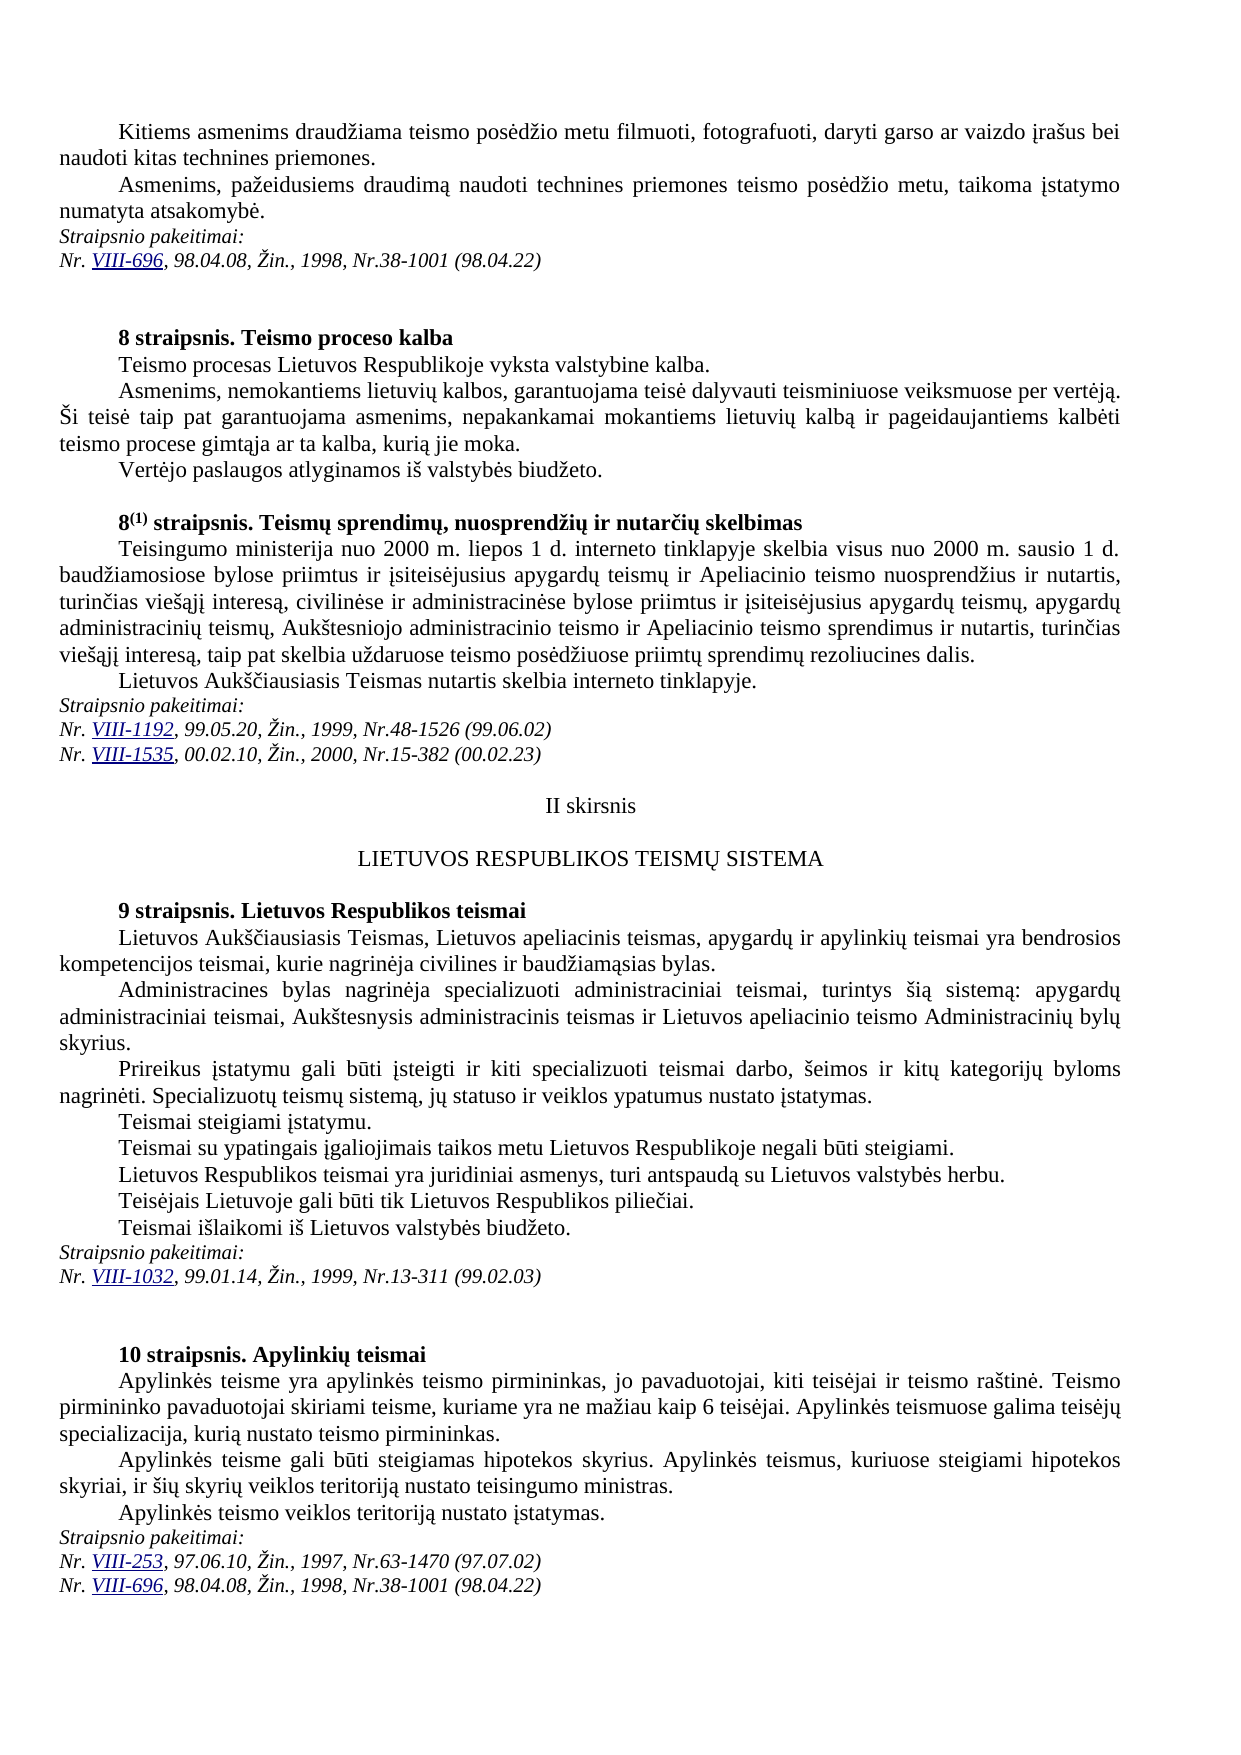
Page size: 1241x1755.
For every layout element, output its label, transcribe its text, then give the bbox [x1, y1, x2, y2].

text 9 straipsnis. Lietuvos Respublikos teismai [59, 897, 1122, 924]
text Nr. VIII-696, 98.04.08, Žin., 1998, Nr.38-1001 (98.04.22) [59, 1573, 1122, 1597]
text Lietuvos Respublikos teismai yra juridiniai asmenys, turi antspaudą su Lietuvos valstybės herbu. [59, 1161, 1122, 1187]
text Straipsnio pakeitimai: [59, 1240, 1122, 1264]
text Teismai išlaikomi iš Lietuvos valstybės biudžeto. [59, 1213, 1122, 1240]
text Administracines bylas nagrinėja specializuoti administraciniai teismai, turintys šią sistemą: apygardų administraciniai teismai, Aukštesnysis administracinis teismas ir Lietuvos apeliacinio teismo Administracinių bylų skyrius. [59, 976, 1122, 1055]
text Lietuvos Aukščiausiasis Teismas nutartis skelbia interneto tinklapyje. [59, 667, 1122, 693]
text Teismo procesas Lietuvos Respublikoje vyksta valstybine kalba. [59, 351, 1122, 377]
text Nr. VIII-253, 97.06.10, Žin., 1997, Nr.63-1470 (97.07.02) [59, 1549, 1122, 1573]
text Prireikus įstatymu gali būti įsteigti ir kiti specializuoti teismai darbo, šeimos ir kitų kategorijų byloms nagrinėti. Specializuotų teismų sistemą, jų statuso ir veiklos ypatumus nustato įstatymas. [59, 1055, 1122, 1108]
text Teisingumo ministerija nuo 2000 m. liepos 1 d. interneto tinklapyje skelbia visus nuo 2000 m. sausio 1 d. baudžiamosiose bylose priimtus ir įsiteisėjusius apygardų teismų ir Apeliacinio teismo nuosprendžius ir nutartis, turinčias viešąjį interesą, civilinėse ir administracinėse bylose priimtus ir įsiteisėjusius apygardų teismų, apygardų administracinių teismų, Aukštesniojo administracinio teismo ir Apeliacinio teismo sprendimus ir nutartis, turinčias viešąjį interesą, taip pat skelbia uždaruose teismo posėdžiuose priimtų sprendimų rezoliucines dalis. [59, 535, 1122, 667]
text Straipsnio pakeitimai: [59, 223, 1122, 248]
text Straipsnio pakeitimai: [59, 1525, 1122, 1549]
text Teisėjais Lietuvoje gali būti tik Lietuvos Respublikos piliečiai. [59, 1187, 1122, 1213]
text II skirsnis [59, 792, 1122, 818]
text 10 straipsnis. Apylinkių teismai [59, 1341, 1122, 1367]
text Asmenims, nemokantiems lietuvių kalbos, garantuojama teisė dalyvauti teisminiuose veiksmuose per vertėją. Ši teisė taip pat garantuojama asmenims, nepakankamai mokantiems lietuvių kalbą ir pageidaujantiems kalbėti teismo procese gimtąja ar ta kalba, kurią jie moka. [59, 377, 1122, 456]
text Nr. VIII-1192, 99.05.20, Žin., 1999, Nr.48-1526 (99.06.02) [59, 717, 1122, 741]
text 8(1) straipsnis. Teismų sprendimų, nuosprendžių ir nutarčių skelbimas [59, 509, 1122, 535]
text Vertėjo paslaugos atlyginamos iš valstybės biudžeto. [59, 456, 1122, 482]
text Apylinkės teisme yra apylinkės teismo pirmininkas, jo pavaduotojai, kiti teisėjai ir teismo raštinė. Teismo pirmininko pavaduotojai skiriami teisme, kuriame yra ne mažiau kaip 6 teisėjai. Apylinkės teismuose galima teisėjų specializacija, kurią nustato teismo pirmininkas. [59, 1367, 1122, 1446]
text Teismai su ypatingais įgaliojimais taikos metu Lietuvos Respublikoje negali būti steigiami. [59, 1134, 1122, 1161]
text Nr. VIII-696, 98.04.08, Žin., 1998, Nr.38-1001 (98.04.22) [59, 248, 1122, 272]
text Apylinkės teismo veiklos teritoriją nustato įstatymas. [59, 1499, 1122, 1525]
text Apylinkės teisme gali būti steigiamas hipotekos skyrius. Apylinkės teismus, kuriuose steigiami hipotekos skyriai, ir šių skyrių veiklos teritoriją nustato teisingumo ministras. [59, 1446, 1122, 1499]
text Lietuvos Aukščiausiasis Teismas, Lietuvos apeliacinis teismas, apygardų ir apylinkių teismai yra bendrosios kompetencijos teismai, kurie nagrinėja civilines ir baudžiamąsias bylas. [59, 924, 1122, 976]
text Kitiems asmenims draudžiama teismo posėdžio metu filmuoti, fotografuoti, daryti garso ar vaizdo įrašus bei naudoti kitas technines priemones. [59, 118, 1122, 171]
text Teismai steigiami įstatymu. [59, 1108, 1122, 1134]
text Nr. VIII-1535, 00.02.10, Žin., 2000, Nr.15-382 (00.02.23) [59, 741, 1122, 766]
text Asmenims, pažeidusiems draudimą naudoti technines priemones teismo posėdžio metu, taikoma įstatymo numatyta atsakomybė. [59, 171, 1122, 223]
text Straipsnio pakeitimai: [59, 693, 1122, 717]
text LIETUVOS RESPUBLIKOS TEISMŲ SISTEMA [59, 844, 1122, 871]
text 8 straipsnis. Teismo proceso kalba [59, 324, 1122, 351]
text Nr. VIII-1032, 99.01.14, Žin., 1999, Nr.13-311 (99.02.03) [59, 1264, 1122, 1288]
